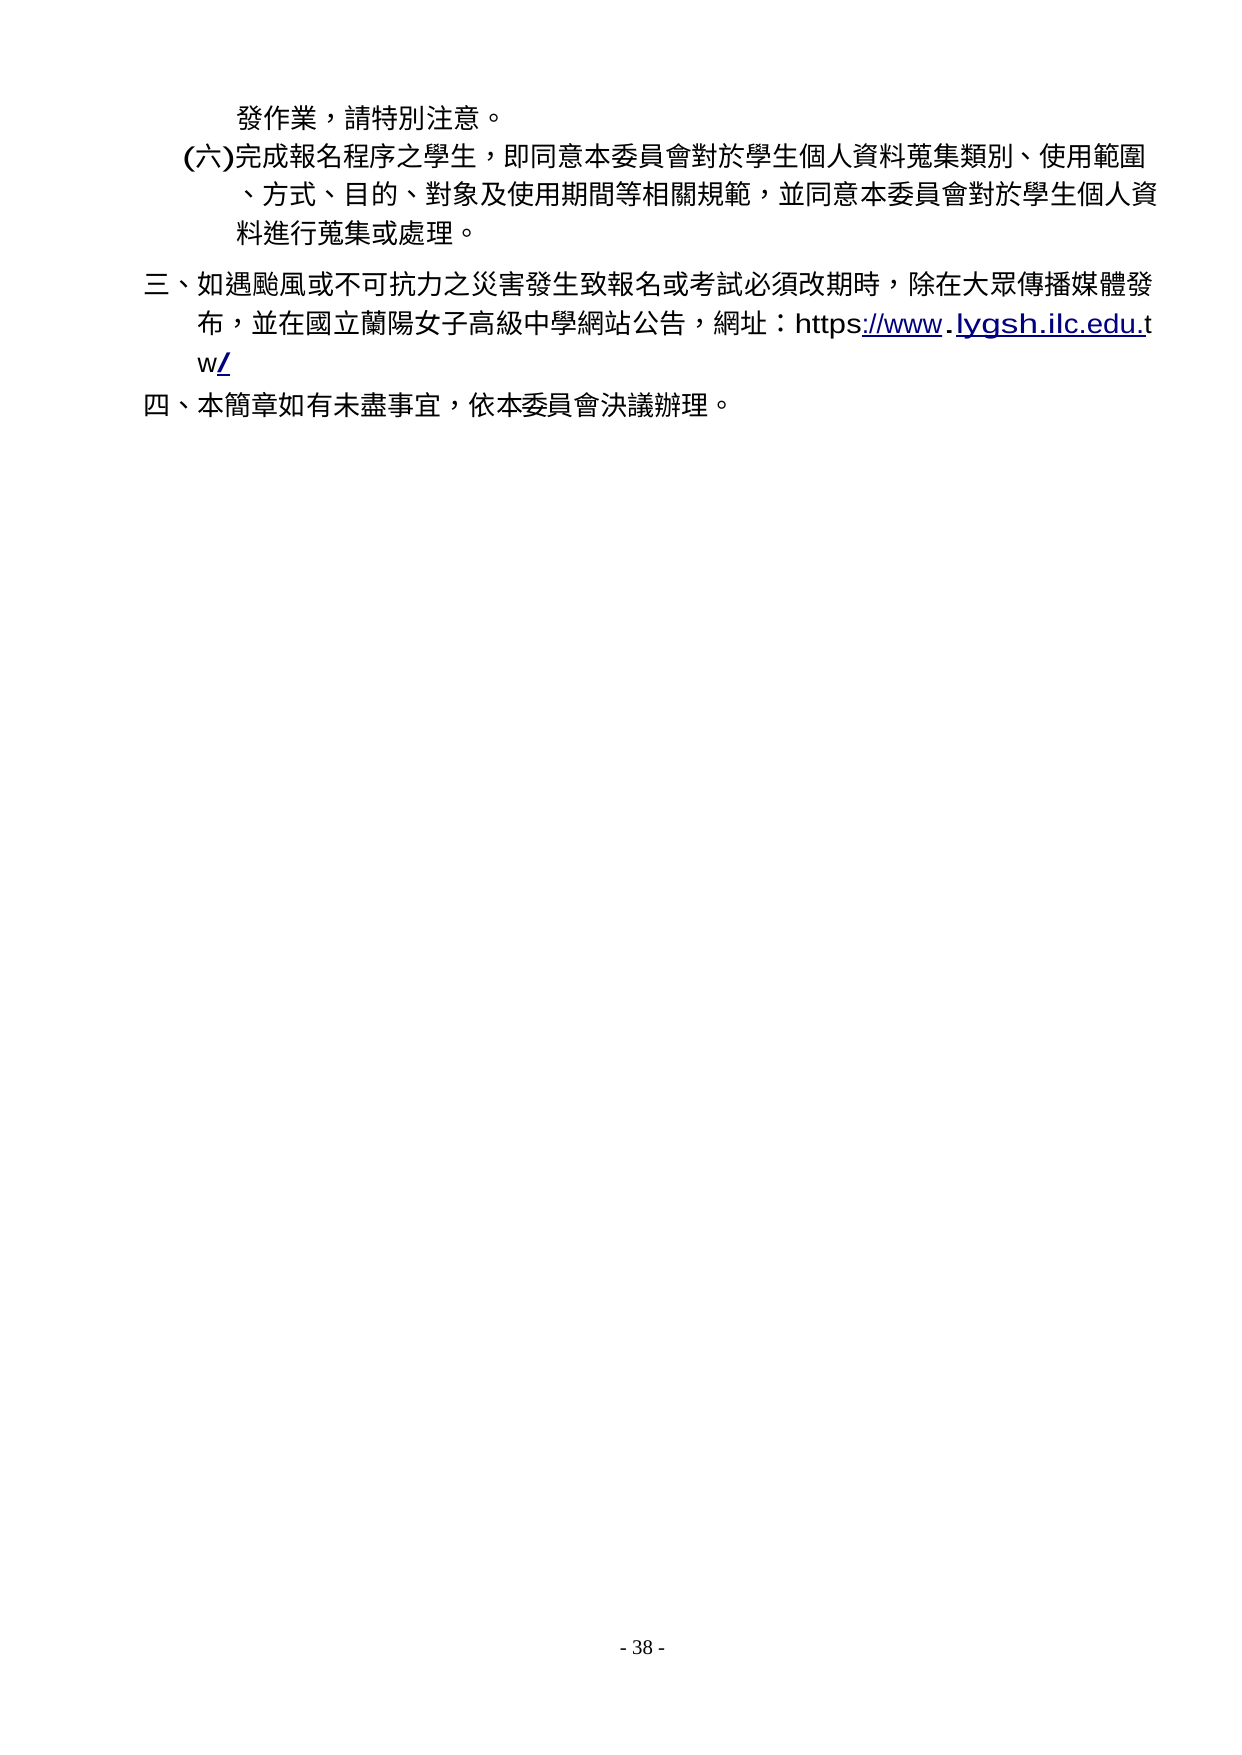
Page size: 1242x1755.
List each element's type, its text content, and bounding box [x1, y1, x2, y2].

text 發作業，請特別注意。 [236, 96, 1167, 133]
text 三、如遇颱風或不可抗力之災害發生致報名或考試必須改期時，除在大眾傳播媒體發 布，並在國立蘭陽女子高級中學網站公告，網址：https://www.lygsh.ilc.edu.tw/ [143, 264, 1162, 380]
text (六)完成報名程序之學生，即同意本委員會對於學生個人資料蒐集類別、使用範圍 [182, 133, 1167, 172]
text 、方式、目的、對象及使用期間等相關規範，並同意本委員會對於學生個人資 料進行蒐集或處理。 [235, 174, 1161, 251]
text 四、本簡章如有未盡事宜，依本委員會決議辦理。 [143, 387, 1167, 424]
